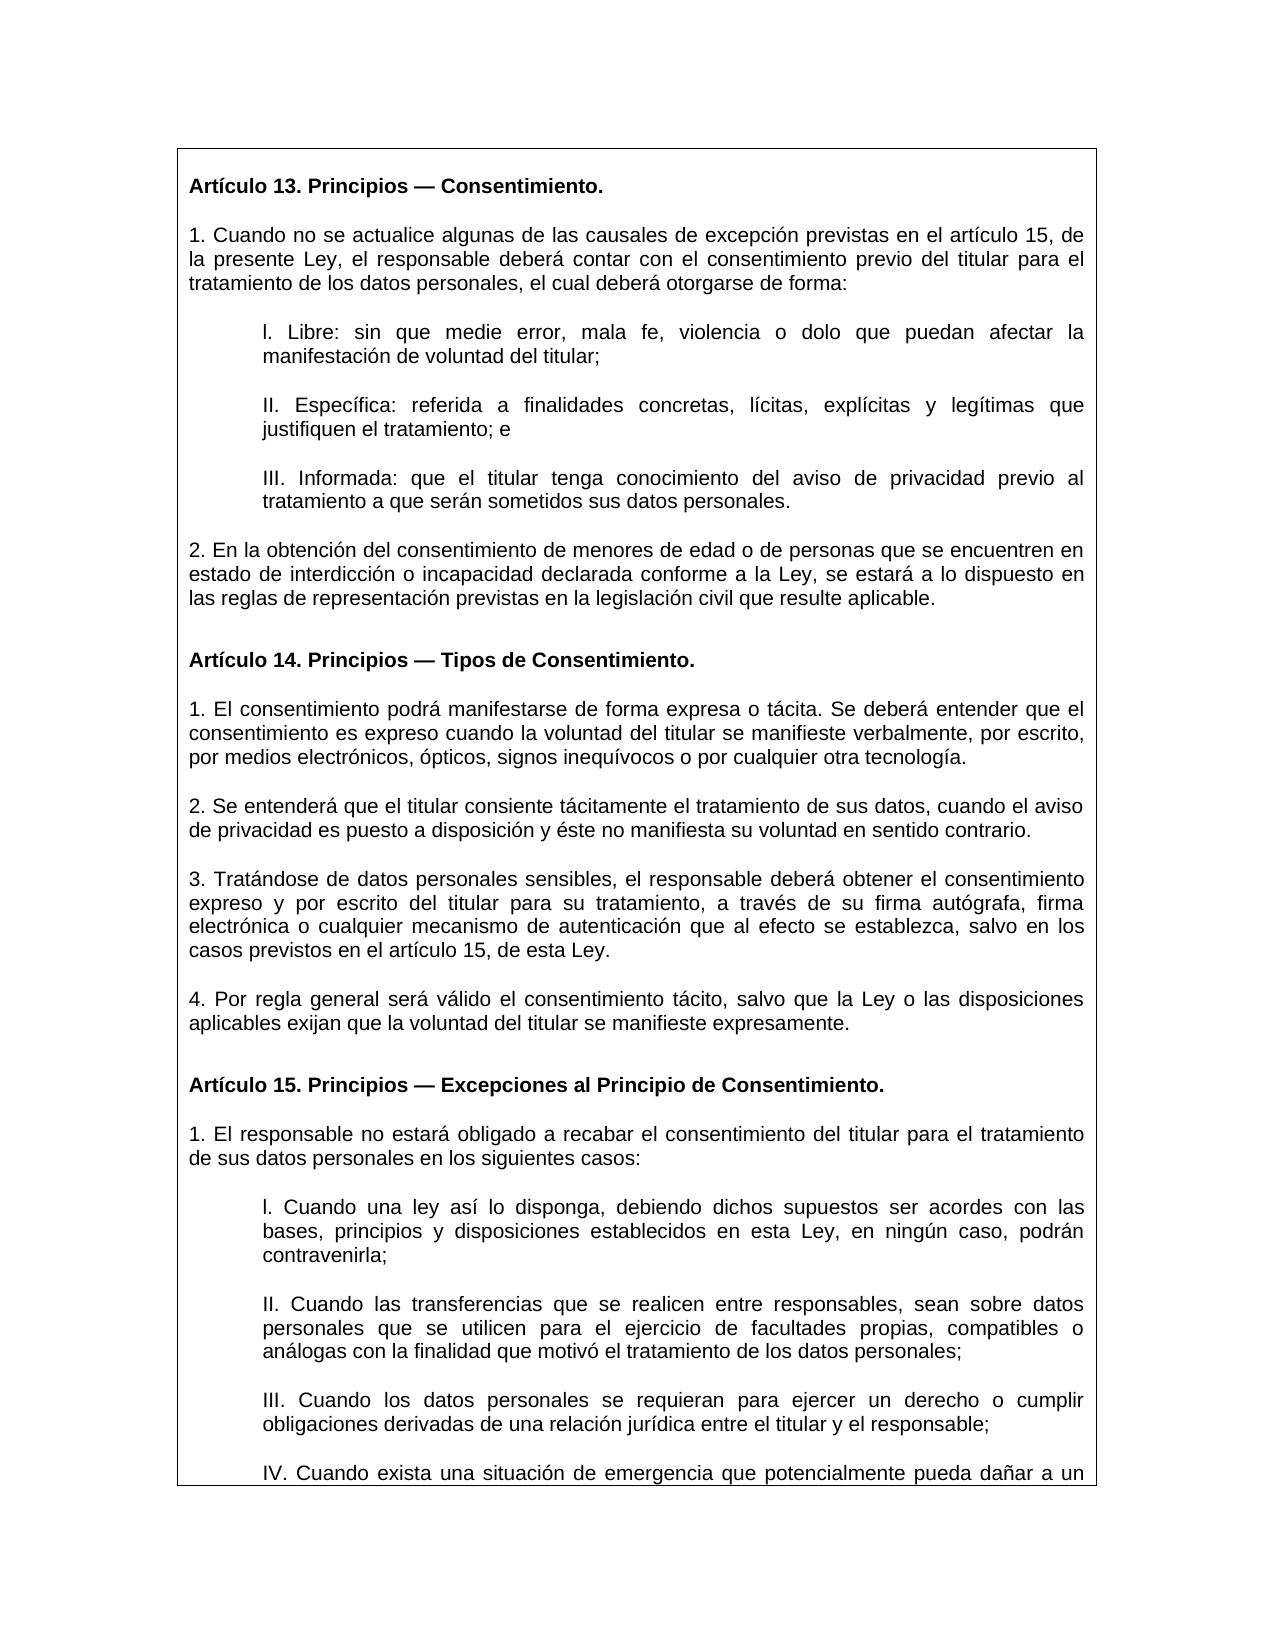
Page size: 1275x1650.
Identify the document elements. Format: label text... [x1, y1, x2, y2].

table_cell Artículo 13. Principios — Consentimiento. 1. Cuando no se actualice algunas de las causales de excepción previstas en el artículo 15, de la presente Ley, el responsable deberá contar con el consentimiento previo del titular para el tratamiento de los datos personales, el cual deberá otorgarse de forma: l. Libre: sin que medie error, mala fe, violencia o dolo que puedan afectar la manifestación de voluntad del titular; II. Específica: referida a finalidades concretas, lícitas, explícitas y legítimas que justifiquen el tratamiento; e III. Informada: que el titular tenga conocimiento del aviso de privacidad previo al tratamiento a que serán sometidos sus datos personales. 2. En la obtención del consentimiento de menores de edad o de personas que se encuentren en estado de interdicción o incapacidad declarada conforme a la Ley, se estará a lo dispuesto en las reglas de representación previstas en la legislación civil que resulte aplicable. Artículo 14. Principios — Tipos de Consentimiento. 1. El consentimiento podrá manifestarse de forma expresa o tácita. Se deberá entender que el consentimiento es expreso cuando la voluntad del titular se manifieste verbalmente, por escrito, por medios electrónicos, ópticos, signos inequívocos o por cualquier otra tecnología. 2. Se entenderá que el titular consiente tácitamente el tratamiento de sus datos, cuando el aviso de privacidad es puesto a disposición y éste no manifiesta su voluntad en sentido contrario. 3. Tratándose de datos personales sensibles, el responsable deberá obtener el consentimiento expreso y por escrito del titular para su tratamiento, a través de su firma autógrafa, firma electrónica o cualquier mecanismo de autenticación que al efecto se establezca, salvo en los casos previstos en el artículo 15, de esta Ley. 4. Por regla general será válido el consentimiento tácito, salvo que la Ley o las disposiciones aplicables exijan que la voluntad del titular se manifieste expresamente. Artículo 15. Principios — Excepciones al Principio de Consentimiento. 1. El responsable no estará obligado a recabar el consentimiento del titular para el tratamiento de sus datos personales en los siguientes casos: l. Cuando una ley así lo disponga, debiendo dichos supuestos ser acordes con las bases, principios y disposiciones establecidos en esta Ley, en ningún caso, podrán contravenirla; II. Cuando las transferencias que se realicen entre responsables, sean sobre datos personales que se utilicen para el ejercicio de facultades propias, compatibles o análogas con la finalidad que motivó el tratamiento de los datos personales; III. Cuando los datos personales se requieran para ejercer un derecho o cumplir obligaciones derivadas de una relación jurídica entre el titular y el responsable; IV. Cuando exista una situación de emergencia que potencialmente pueda dañar a un [178, 149, 1096, 1485]
